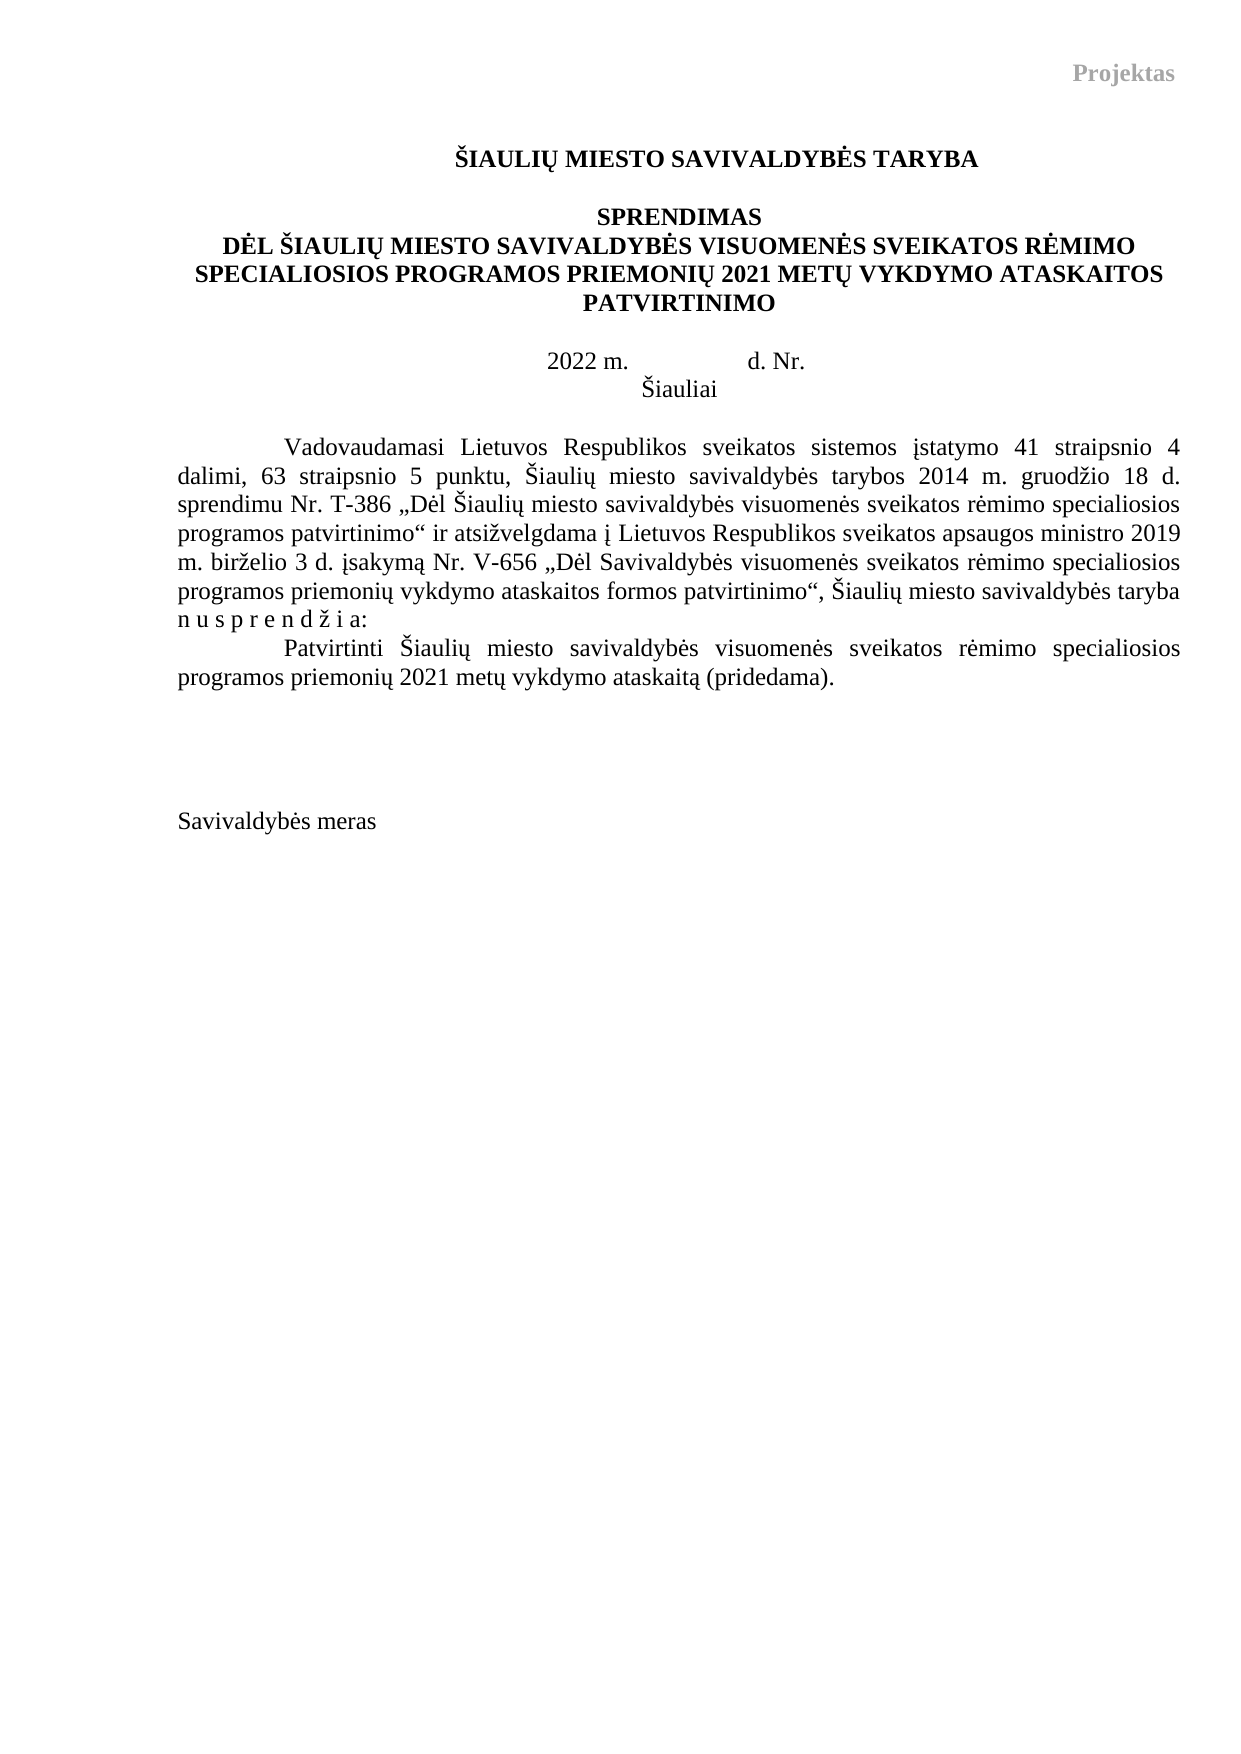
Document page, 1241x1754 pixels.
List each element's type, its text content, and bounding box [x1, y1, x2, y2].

text Vadovaudamasi Lietuvos Respublikos sveikatos sistemos įstatymo 41 straipsnio 4 dalimi, 63 straipsnio 5 punktu, Šiaulių miesto savivaldybės tarybos 2014 m. gruodžio 18 d. sprendimu Nr. T-386 „Dėl Šiaulių miesto savivaldybės visuomenės sveikatos rėmimo specialiosios programos patvirtinimo“ ir atsižvelgdama į Lietuvos Respublikos sveikatos apsaugos ministro 2019 m. birželio 3 d. įsakymą Nr. V-656 „Dėl Savivaldybės visuomenės sveikatos rėmimo specialiosios programos priemonių vykdymo ataskaitos formos patvirtinimo“, Šiaulių miesto savivaldybės taryba n u s p r e n d ž i a: [177, 432, 1181, 633]
text 2022 m. d. Nr. [177, 346, 1181, 374]
text Savivaldybės meras [177, 806, 1181, 834]
text Šiauliai [177, 374, 1181, 403]
text DĖL ŠIAULIŲ MIESTO SAVIVALDYBĖS VISUOMENĖS SVEIKATOS RĖMIMO SPECIALIOSIOS PROGRAMOS PRIEMONIŲ 2021 METŲ VYKDYMO ATASKAITOS PATVIRTINIMO [177, 231, 1181, 317]
subtitle ŠIAULIŲ MIESTO SAVIVALDYBĖS TARYBA [177, 144, 1181, 173]
text Patvirtinti Šiaulių miesto savivaldybės visuomenės sveikatos rėmimo specialiosios programos priemonių 2021 metų vykdymo ataskaitą (pridedama). [177, 633, 1181, 691]
subtitle Projektas [177, 58, 1181, 87]
text SPRENDIMAS [177, 202, 1181, 231]
